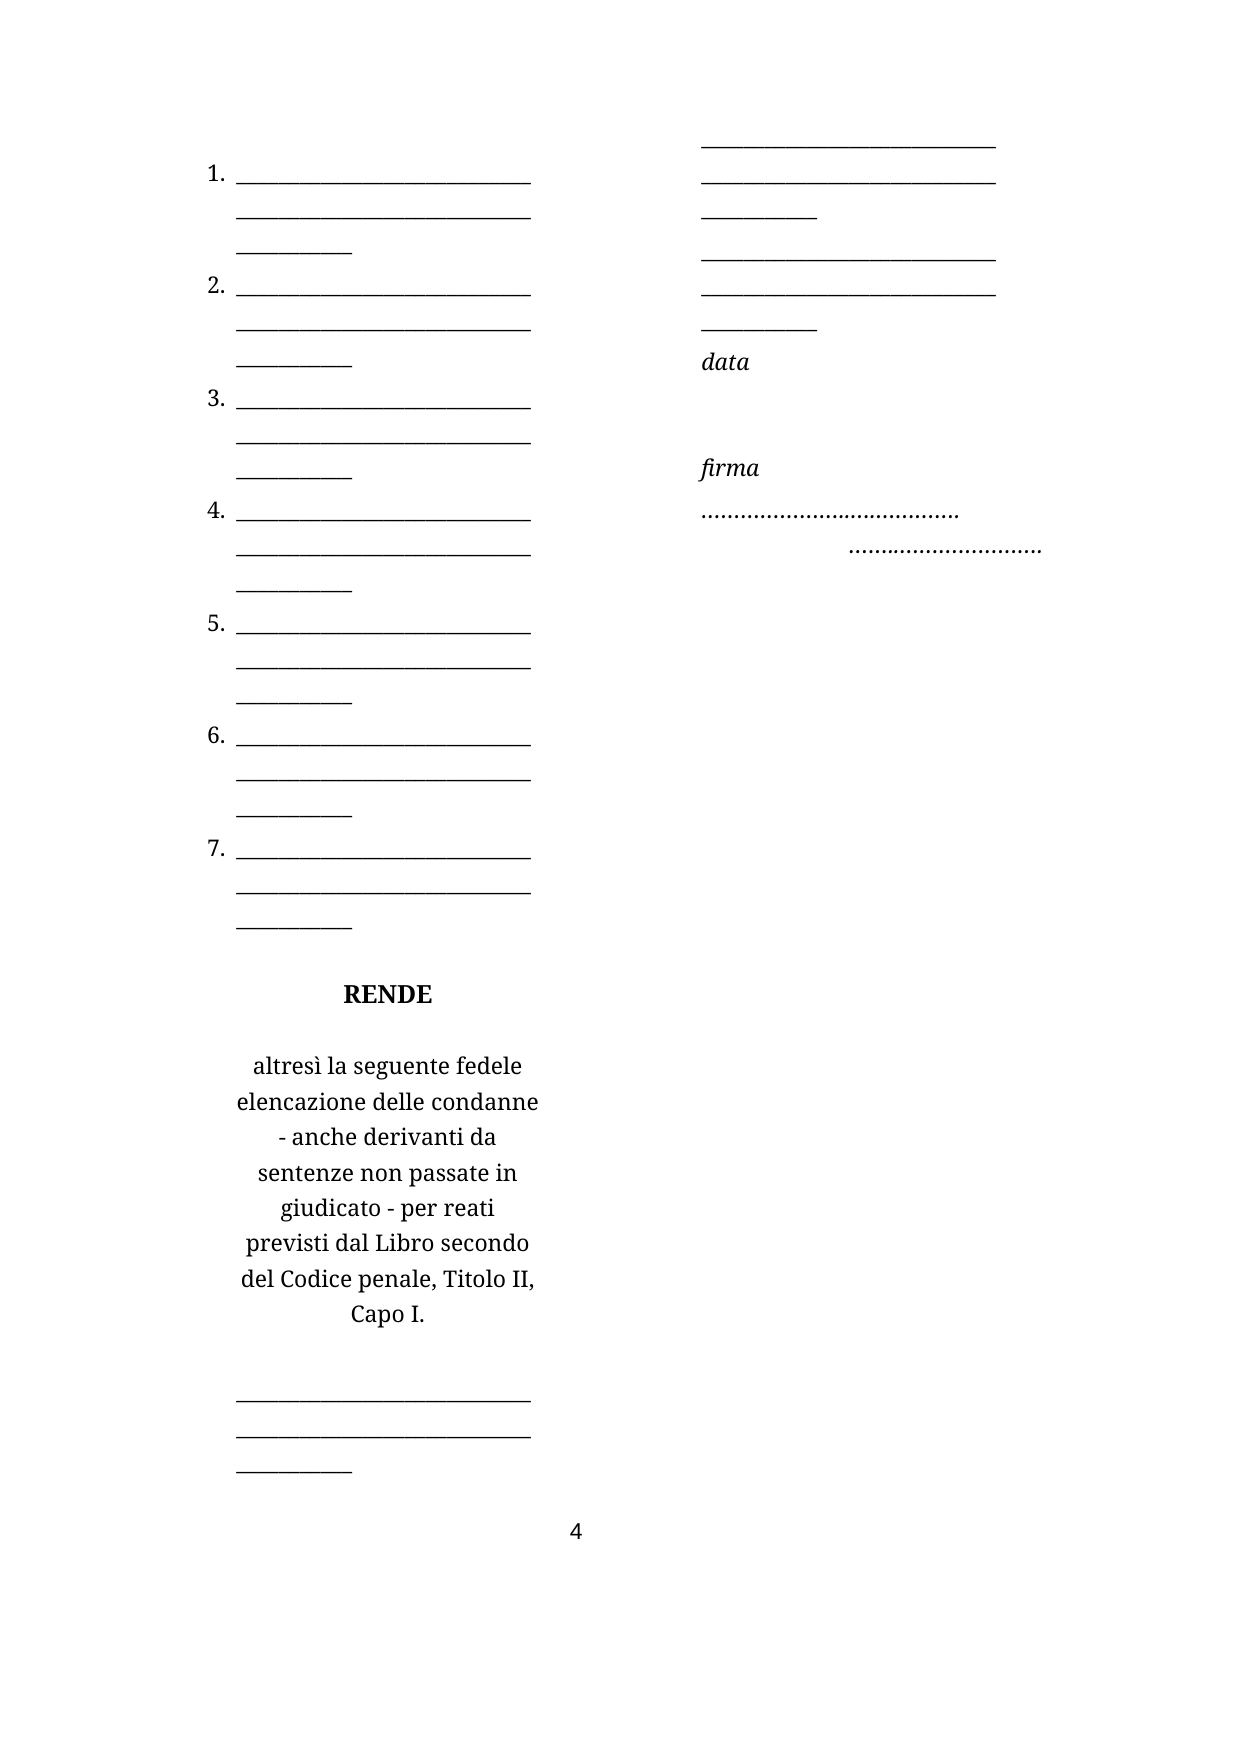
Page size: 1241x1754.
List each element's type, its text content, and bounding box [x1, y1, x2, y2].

list ___________________________________________________________________ [207, 490, 539, 596]
text …………………..….…………. ……..…………………. [701, 490, 1111, 561]
text RENDE [236, 976, 539, 1011]
list ___________________________________________________________________ [207, 265, 539, 371]
list ___________________________________________________________________ [207, 603, 539, 709]
text ___________________________________________________________________ [236, 1371, 539, 1478]
text data firma [701, 342, 1004, 484]
list ___________________________________________________________________ [207, 378, 539, 484]
text ___________________________________________________________________ [701, 230, 1004, 336]
text altresì la seguente fedele elencazione delle condanne - anche derivanti da sentenze non passate in giudicato - per reati previsti dal Libro secondo del Codice penale, Titolo II, Capo I. [236, 1046, 539, 1330]
list ___________________________________________________________________ [207, 715, 539, 821]
list ___________________________________________________________________ [207, 828, 539, 934]
list ___________________________________________________________________ [207, 153, 539, 259]
text ___________________________________________________________________ [701, 117, 1004, 223]
